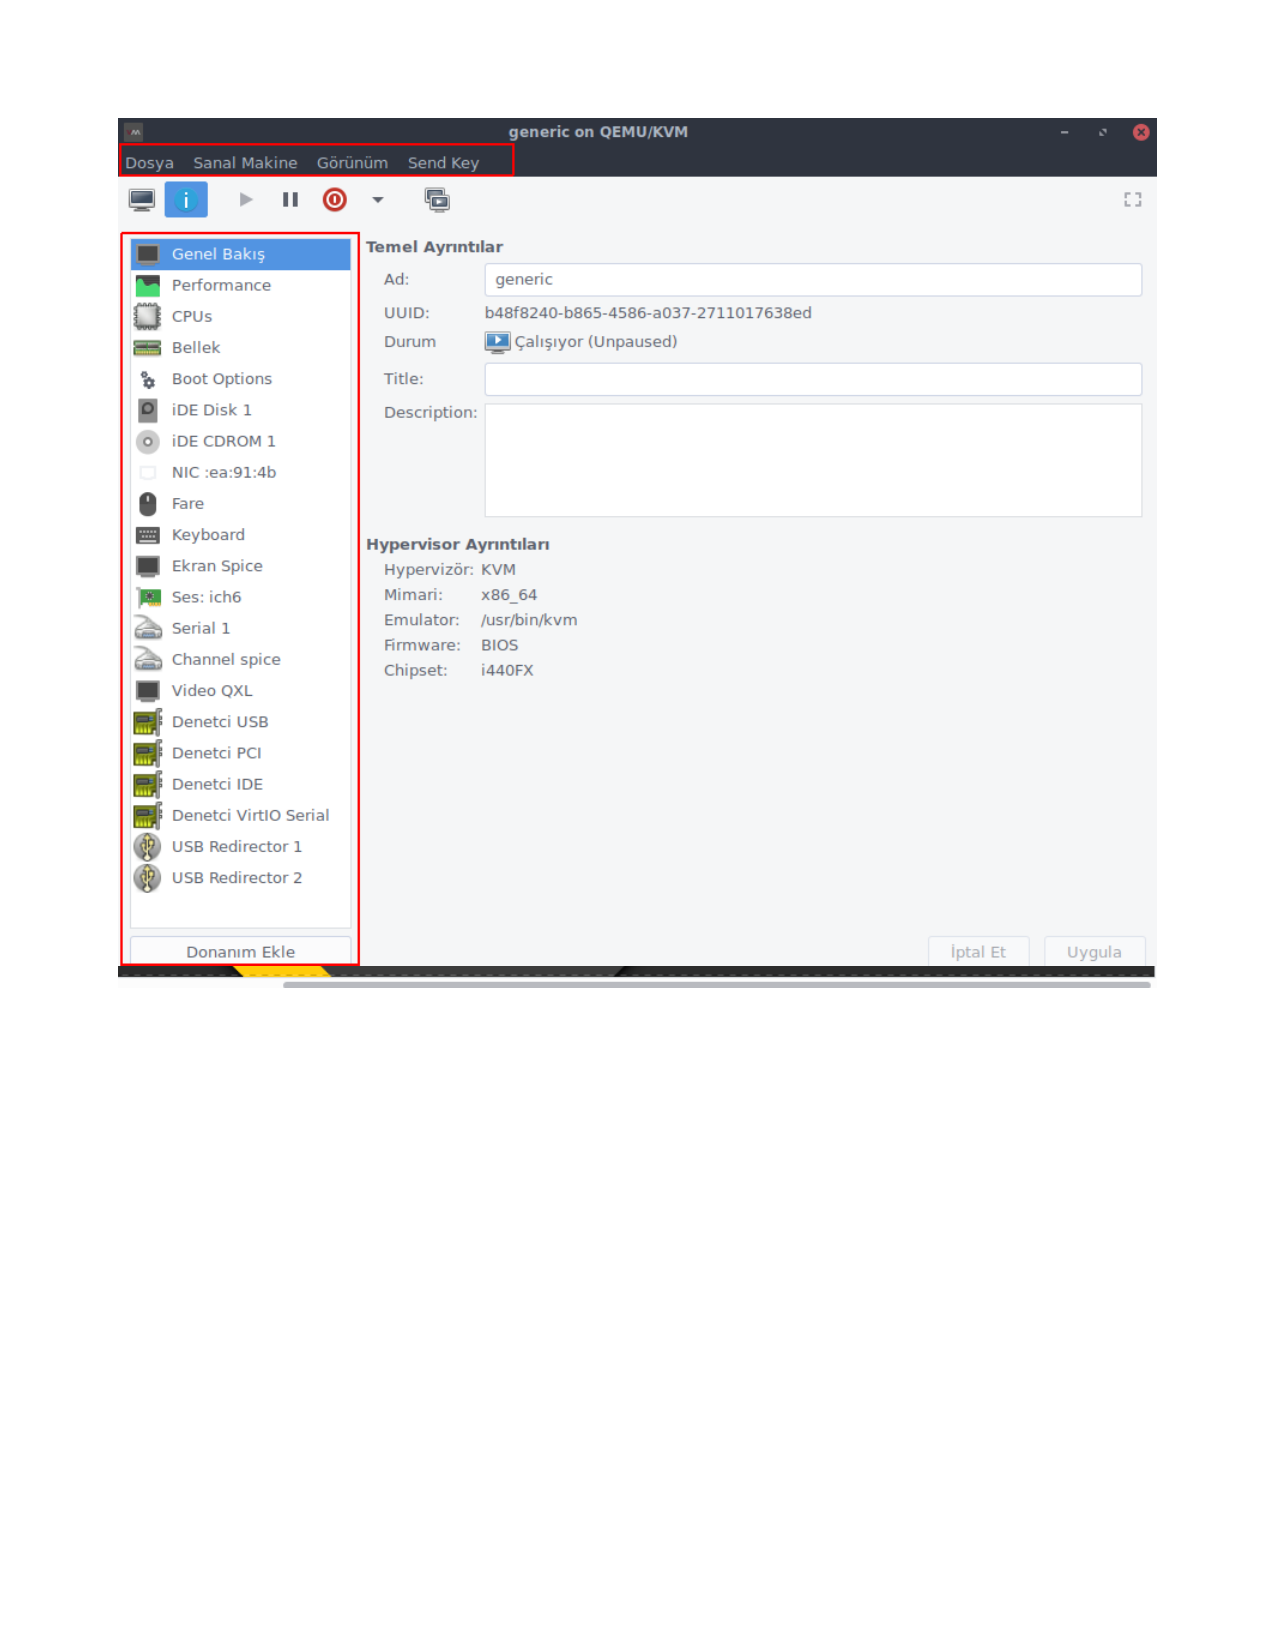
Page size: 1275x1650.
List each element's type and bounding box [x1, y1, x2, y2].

picture [118, 118, 1157, 988]
